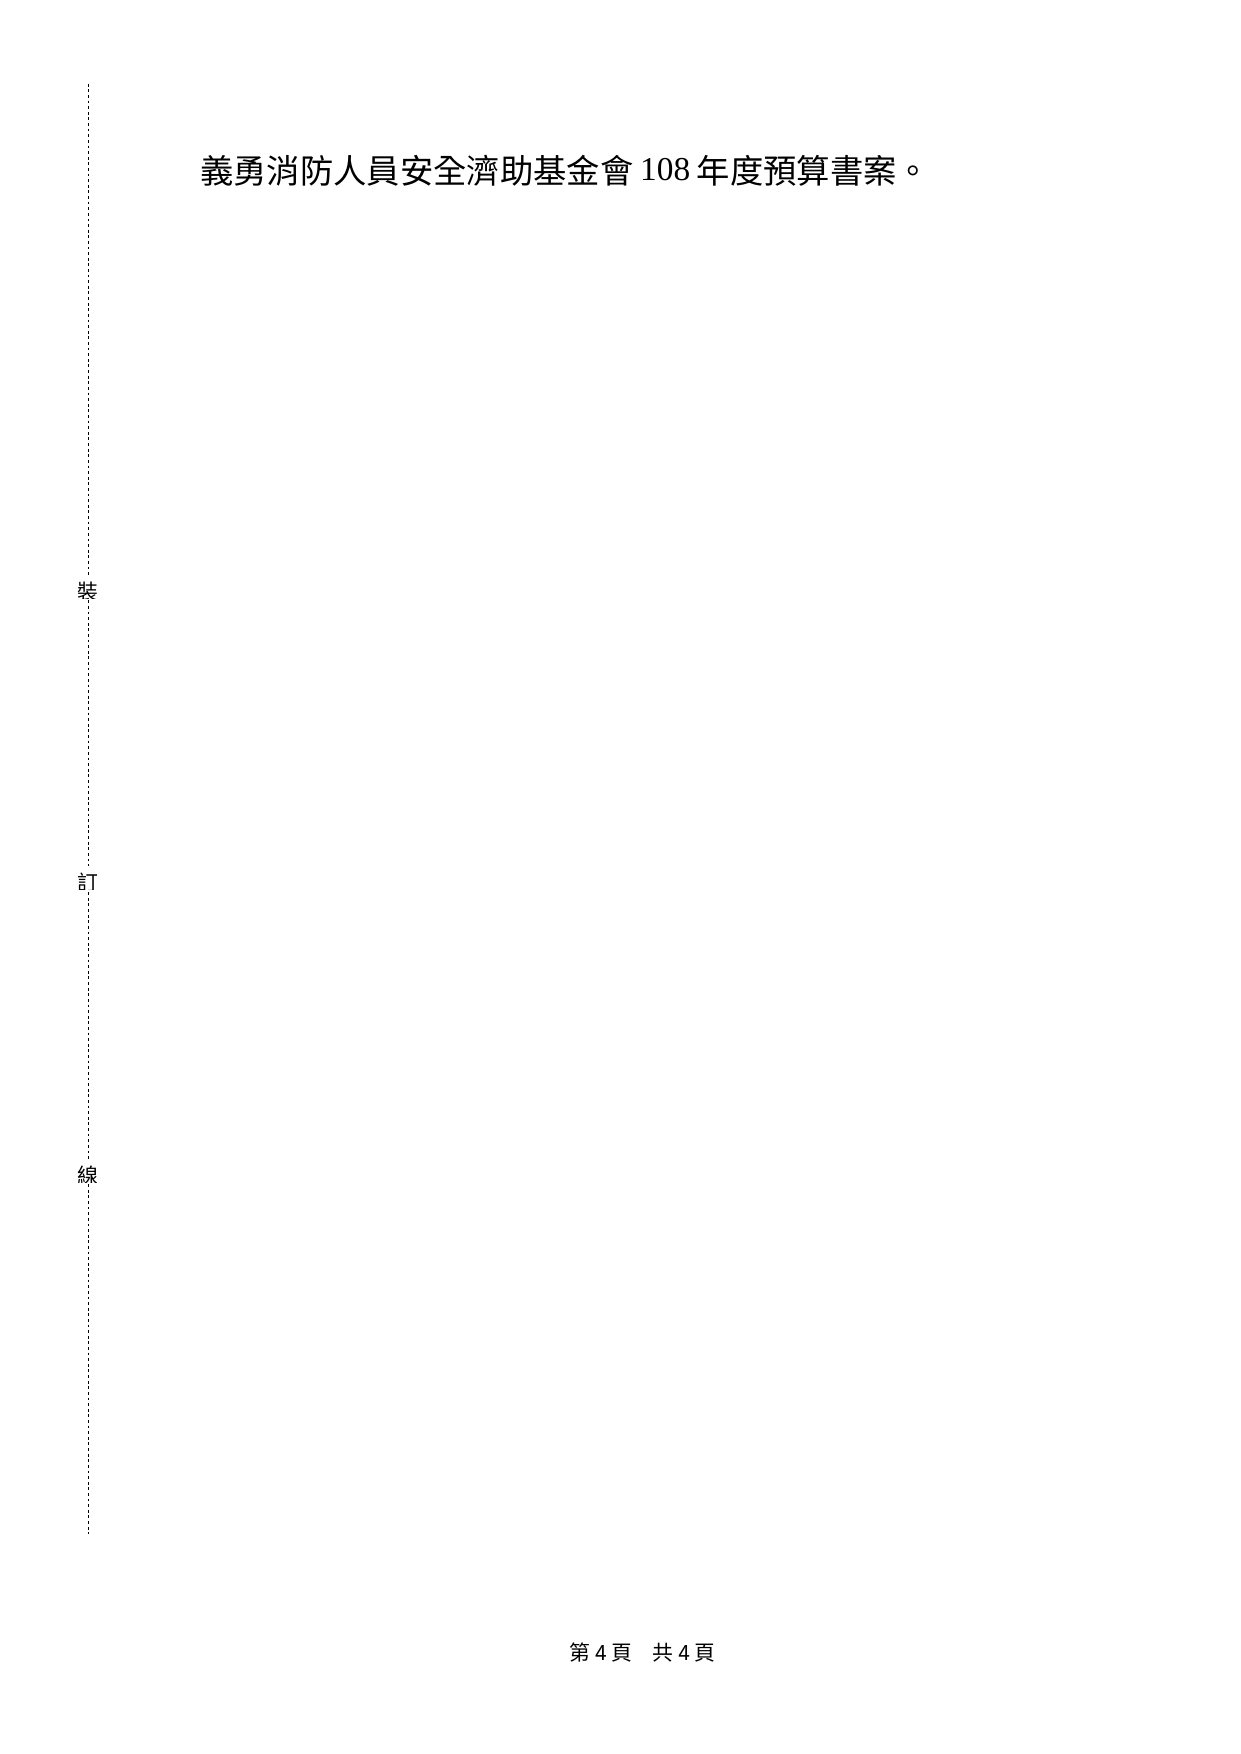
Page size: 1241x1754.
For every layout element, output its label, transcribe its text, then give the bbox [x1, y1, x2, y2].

text 四、審查關於內政部函送財團法人臺灣省義勇人員安全濟助基金會、義勇消防人員安全濟助基金會108年度預算書案。 [148, 127, 1137, 189]
